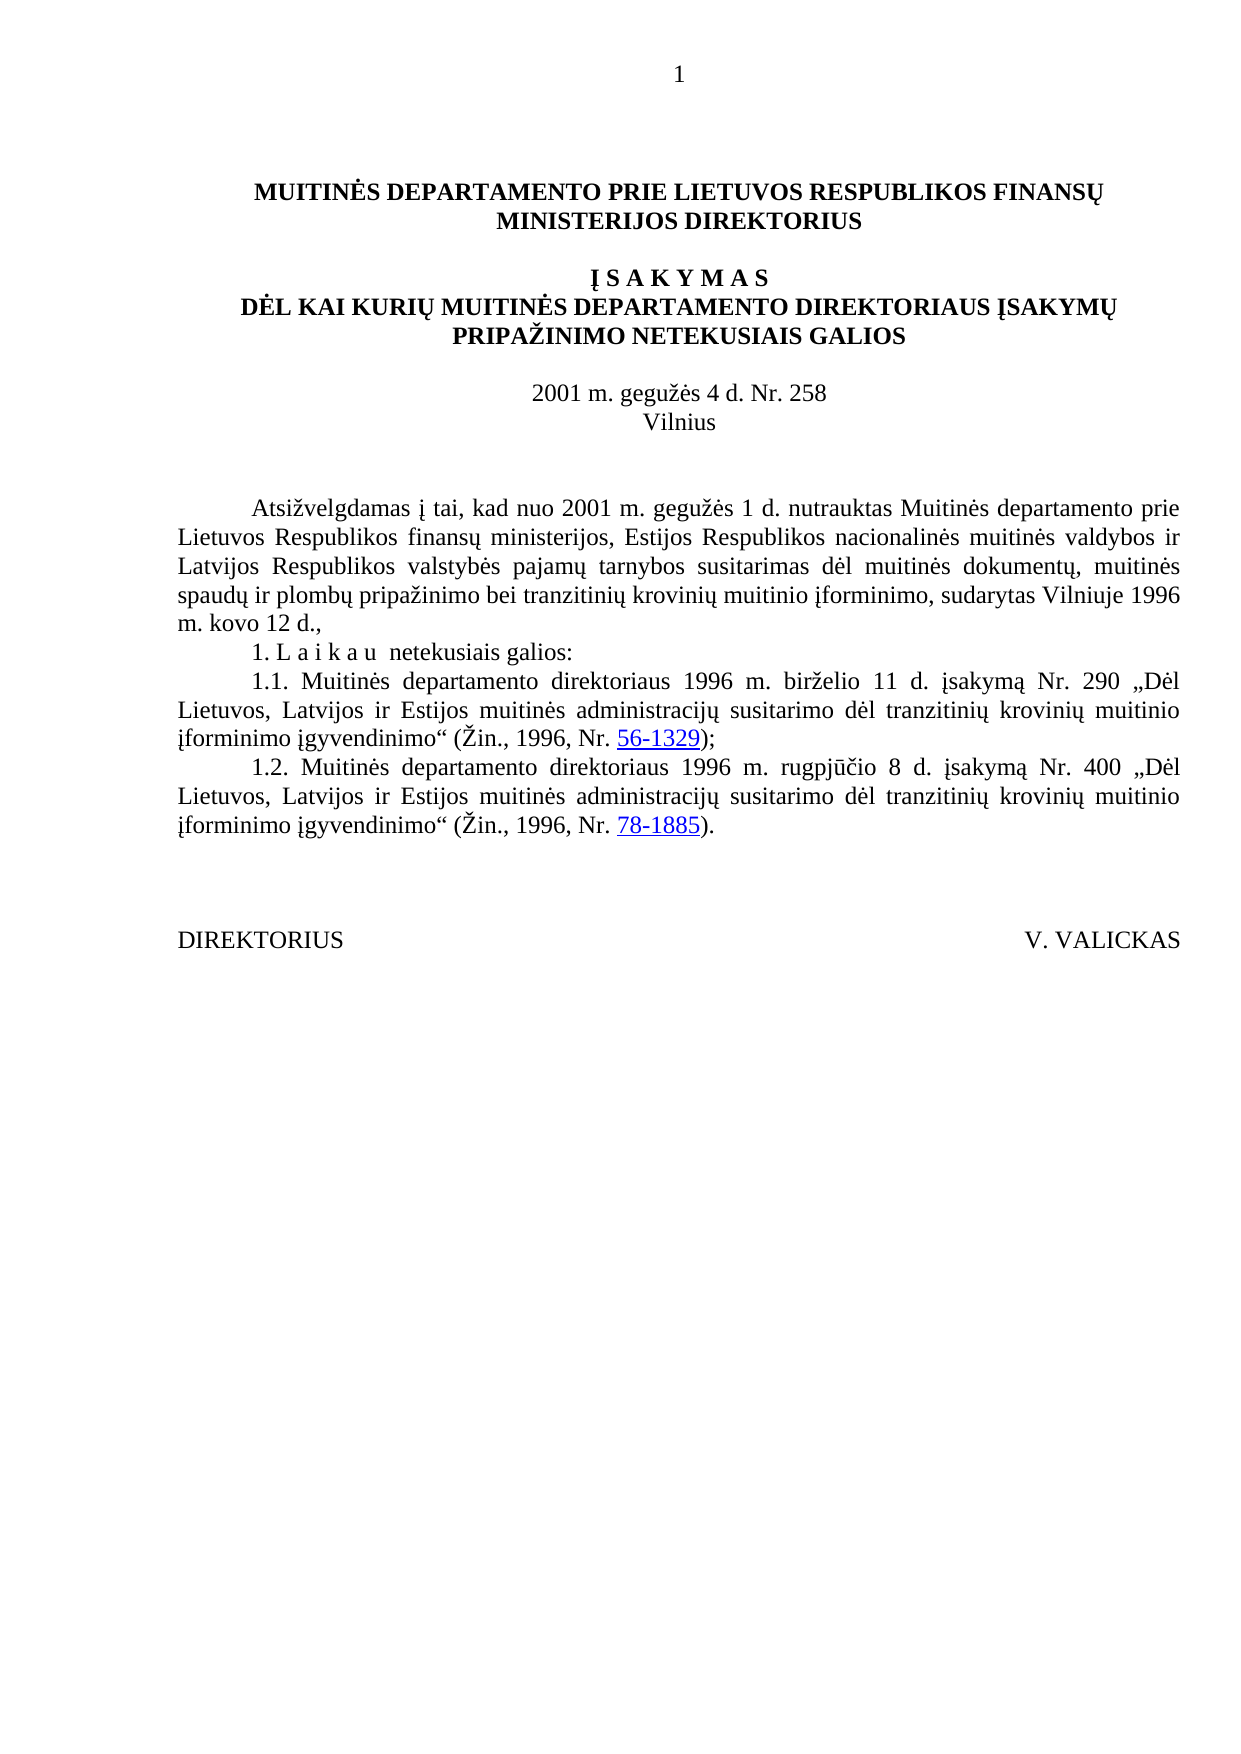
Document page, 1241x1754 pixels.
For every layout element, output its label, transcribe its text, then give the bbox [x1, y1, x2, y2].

text 2001 m. gegužės 4 d. Nr. 258 [177, 378, 1181, 407]
text DĖL KAI KURIŲ MUITINĖS DEPARTAMENTO DIREKTORIAUS ĮSAKYMŲ PRIPAŽINIMO NETEKUSIAIS GALIOS [177, 292, 1181, 350]
text Į S A K Y M A S [177, 263, 1181, 292]
text Vilnius [177, 407, 1181, 436]
text 1.1. Muitinės departamento direktoriaus 1996 m. birželio 11 d. įsakymą Nr. 290 „Dėl Lietuvos, Latvijos ir Estijos muitinės administracijų susitarimo dėl tranzitinių krovinių muitinio įforminimo įgyvendinimo“ (Žin., 1996, Nr. 56-1329); [177, 666, 1181, 752]
text Atsižvelgdamas į tai, kad nuo 2001 m. gegužės 1 d. nutrauktas Muitinės departamento prie Lietuvos Respublikos finansų ministerijos, Estijos Respublikos nacionalinės muitinės valdybos ir Latvijos Respublikos valstybės pajamų tarnybos susitarimas dėl muitinės dokumentų, muitinės spaudų ir plombų pripažinimo bei tranzitinių krovinių muitinio įforminimo, sudarytas Vilniuje 1996 m. kovo 12 d., [177, 493, 1181, 637]
text MUITINĖS DEPARTAMENTO PRIE LIETUVOS RESPUBLIKOS FINANSŲ MINISTERIJOS DIREKTORIUS [177, 177, 1181, 235]
text 1.Laikau netekusiais galios: [177, 637, 1181, 666]
text DIREKTORIUS V. VALICKAS [177, 925, 1181, 953]
text 1.2. Muitinės departamento direktoriaus 1996 m. rugpjūčio 8 d. įsakymą Nr. 400 „Dėl Lietuvos, Latvijos ir Estijos muitinės administracijų susitarimo dėl tranzitinių krovinių muitinio įforminimo įgyvendinimo“ (Žin., 1996, Nr. 78-1885). [177, 752, 1181, 838]
